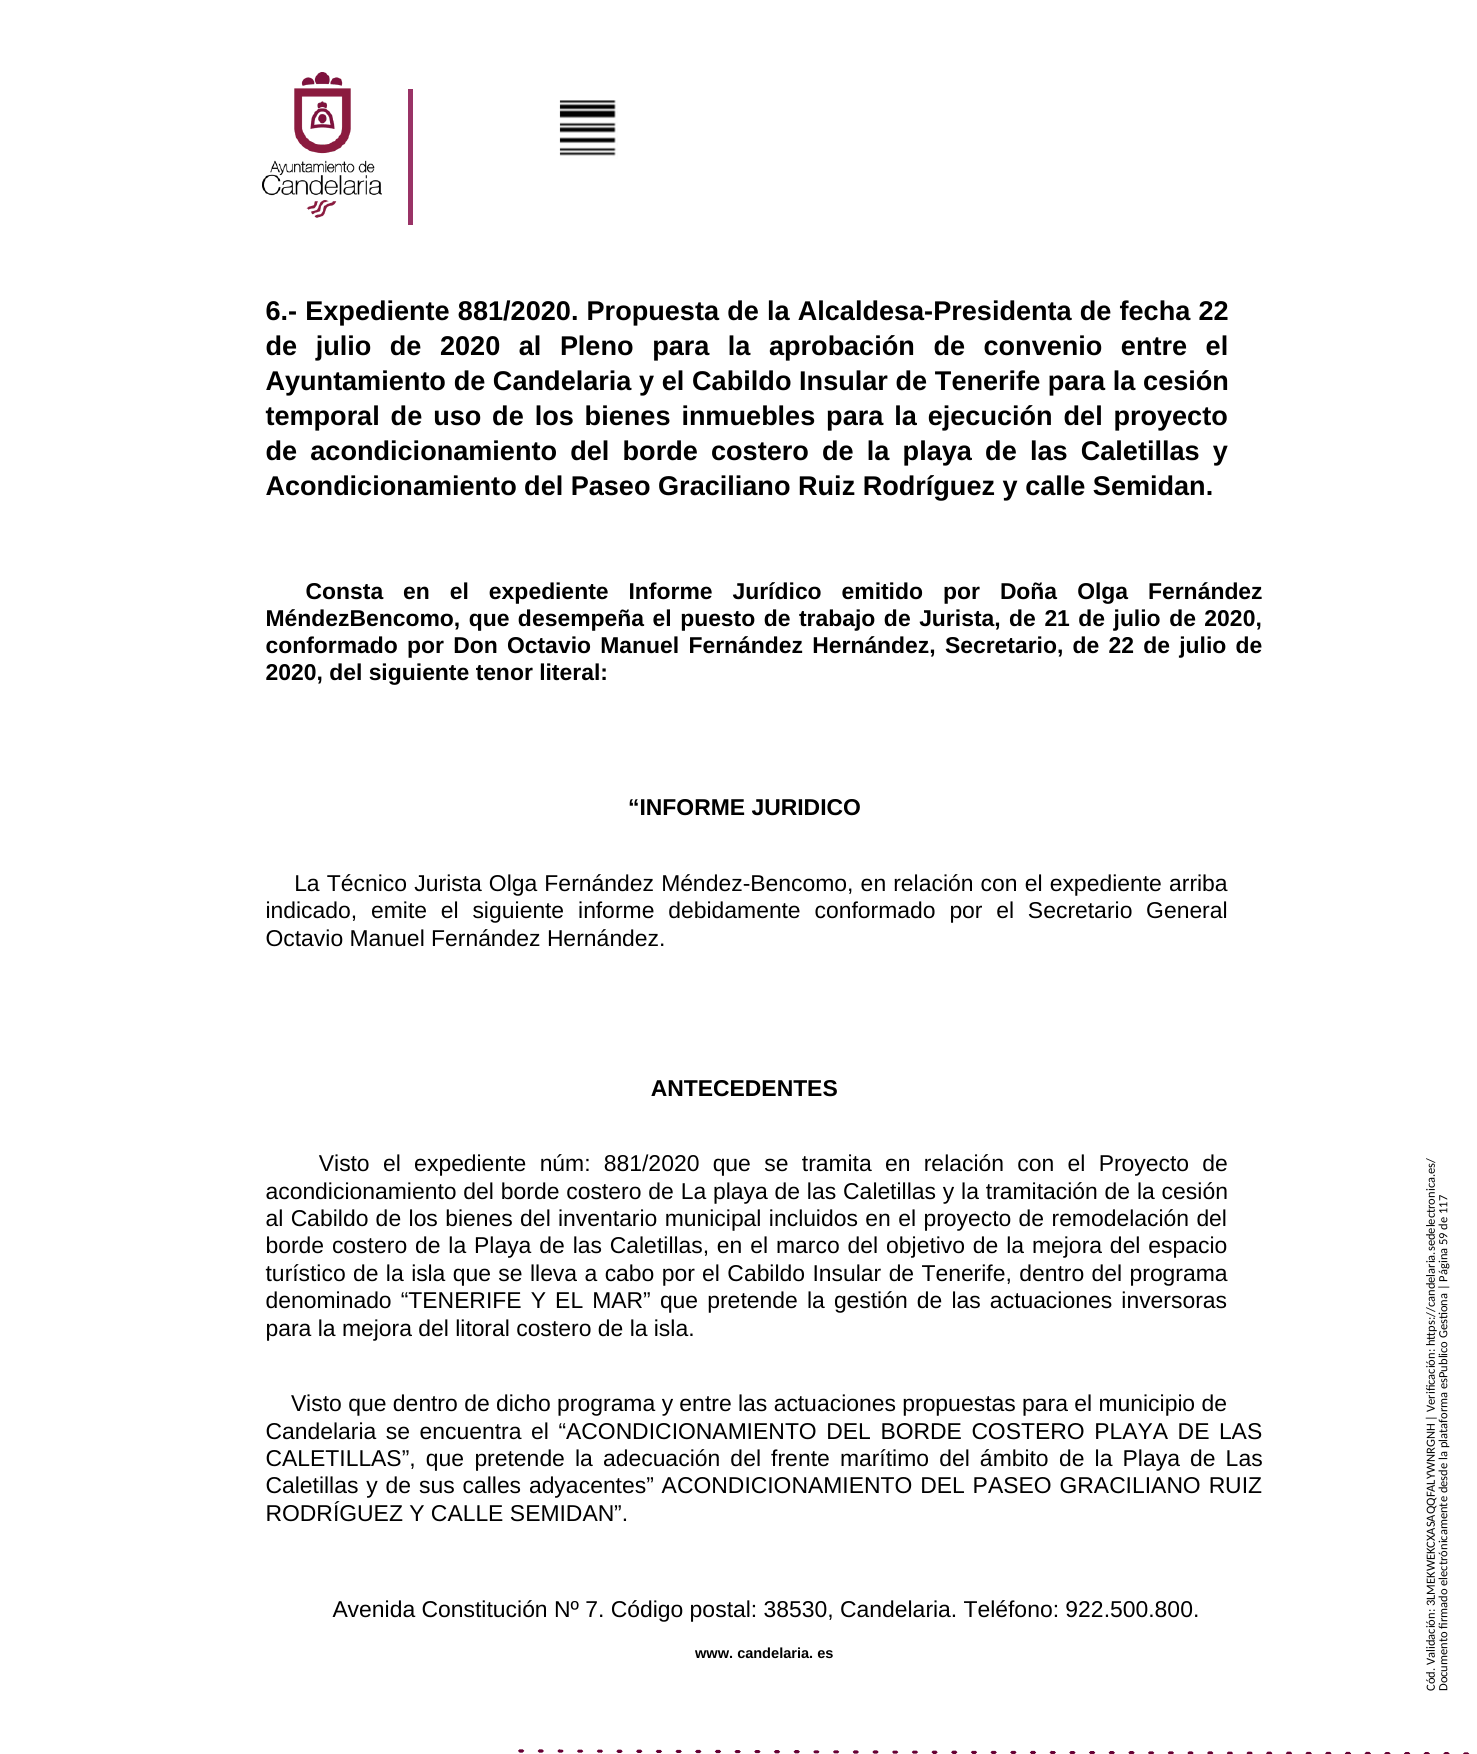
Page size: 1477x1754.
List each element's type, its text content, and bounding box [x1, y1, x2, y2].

text Consta en el expediente Informe Jurídico emitido por Doña Olga Fernández MéndezBencomo, que desempeña el puesto de trabajo de Jurista, de 21 de julio de 2020, conformado por Don Octavio Manuel Fernández Hernández, Secretario, de 22 de julio de 2020, del siguiente tenor literal: [265, 578, 1263, 686]
text Candelaria se encuentra el “ACONDICIONAMIENTO DEL BORDE COSTERO PLAYA DE LAS CALETILLAS”, que pretende la adecuación del frente marítimo del ámbito de la Playa de Las Caletillas y de sus calles adyacentes” ACONDICIONAMIENTO DEL PASEO GRACILIANO RUIZ RODRÍGUEZ Y CALLE SEMIDAN”. [265, 1418, 1263, 1526]
text 6.- Expediente 881/2020. Propuesta de la Alcaldesa-Presidenta de fecha 22 de julio de 2020 al Pleno para la aprobación de convenio entre el Ayuntamiento de Candelaria y el Cabildo Insular de Tenerife para la cesión temporal de uso de los bienes inmuebles para la ejecución del proyecto de acondicionamiento del borde costero de la playa de las Caletillas y Acondicionamiento del Paseo Graciliano Ruiz Rodríguez y calle Semidan. [265, 295, 1229, 501]
subtitle “INFORME JURIDICO [266, 794, 1228, 821]
subtitle ANTECEDENTES [266, 1075, 1228, 1101]
text La Técnico Jurista Olga Fernández Méndez-Bencomo, en relación con el expediente arriba indicado, emite el siguiente informe debidamente conformado por el Secretario General Octavio Manuel Fernández Hernández. [265, 870, 1229, 951]
text Visto el expediente núm: 881/2020 que se tramita en relación con el Proyecto de acondicionamiento del borde costero de La playa de las Caletillas y la tramitación de la cesión al Cabildo de los bienes del inventario municipal incluidos en el proyecto de remodelación del borde costero de la Playa de las Caletillas, en el marco del objetivo de la mejora del espacio turístico de la isla que se lleva a cabo por el Cabildo Insular de Tenerife, dentro del programa denominado “TENERIFE Y EL MAR” que pretende la gestión de las actuaciones inversoras para la mejora del litoral costero de la isla. [265, 1150, 1229, 1341]
text Visto que dentro de dicho programa y entre las actuaciones propuestas para el municipio de [265, 1390, 1263, 1416]
